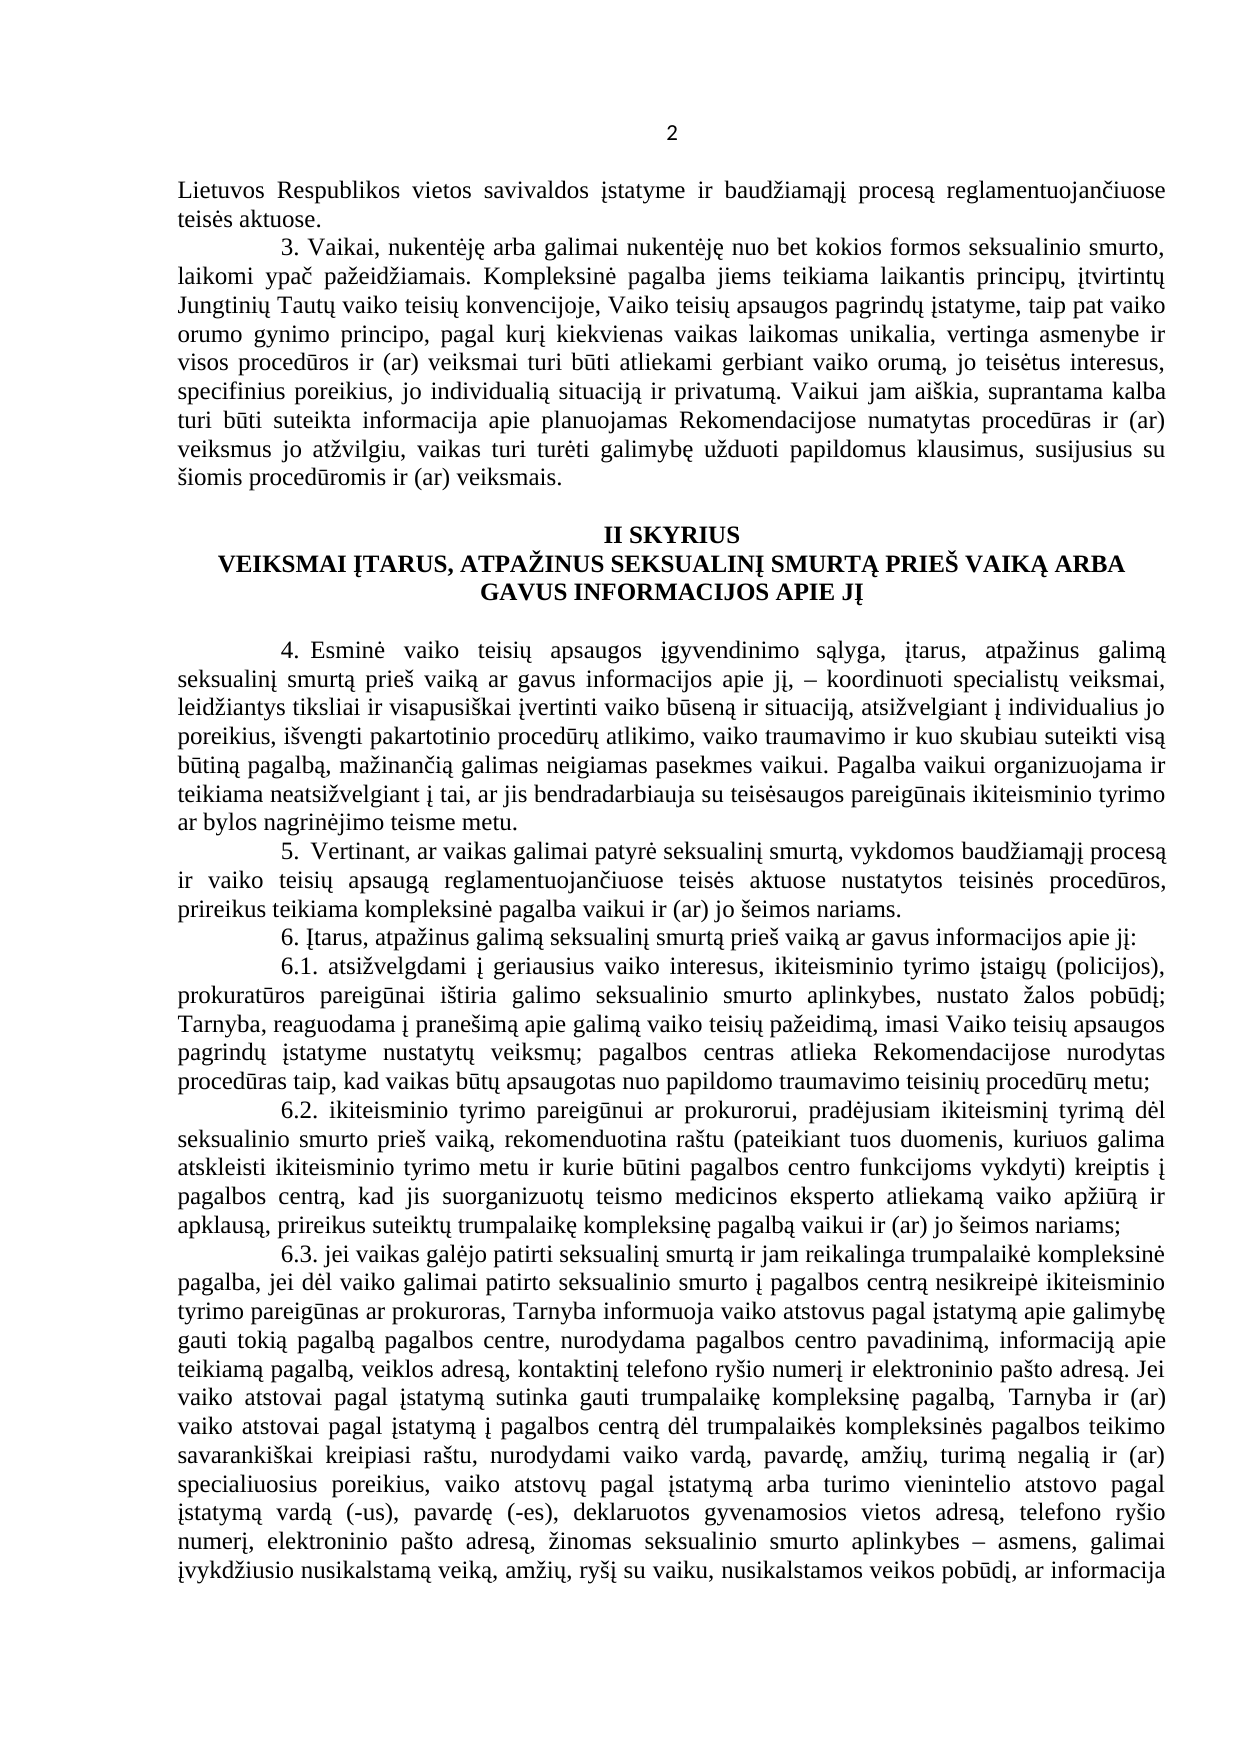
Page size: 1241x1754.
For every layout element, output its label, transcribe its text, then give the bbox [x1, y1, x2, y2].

text 3. Vaikai, nukentėję arba galimai nukentėję nuo bet kokios formos seksualinio smurto, laikomi ypač pažeidžiamais. Kompleksinė pagalba jiems teikiama laikantis principų, įtvirtintų Jungtinių Tautų vaiko teisių konvencijoje, Vaiko teisių apsaugos pagrindų įstatyme, taip pat vaiko orumo gynimo principo, pagal kurį kiekvienas vaikas laikomas unikalia, vertinga asmenybe ir visos procedūros ir (ar) veiksmai turi būti atliekami gerbiant vaiko orumą, jo teisėtus interesus, specifinius poreikius, jo individualią situaciją ir privatumą. Vaikui jam aiškia, suprantama kalba turi būti suteikta informacija apie planuojamas Rekomendacijose numatytas procedūras ir (ar) veiksmus jo atžvilgiu, vaikas turi turėti galimybę užduoti papildomus klausimus, susijusius su šiomis procedūromis ir (ar) veiksmais. [177, 232, 1166, 491]
text 5. Vertinant, ar vaikas galimai patyrė seksualinį smurtą, vykdomos baudžiamąjį procesą ir vaiko teisių apsaugą reglamentuojančiuose teisės aktuose nustatytos teisinės procedūros, prireikus teikiama kompleksinė pagalba vaikui ir (ar) jo šeimos nariams. [177, 836, 1166, 922]
text Lietuvos Respublikos vietos savivaldos įstatyme ir baudžiamąjį procesą reglamentuojančiuose teisės aktuose. [177, 175, 1166, 232]
text 6.1. atsižvelgdami į geriausius vaiko interesus, ikiteisminio tyrimo įstaigų (policijos), prokuratūros pareigūnai ištiria galimo seksualinio smurto aplinkybes, nustato žalos pobūdį; Tarnyba, reaguodama į pranešimą apie galimą vaiko teisių pažeidimą, imasi Vaiko teisių apsaugos pagrindų įstatyme nustatytų veiksmų; pagalbos centras atlieka Rekomendacijose nurodytas procedūras taip, kad vaikas būtų apsaugotas nuo papildomo traumavimo teisinių procedūrų metu; [177, 951, 1166, 1095]
text 6. Įtarus, atpažinus galimą seksualinį smurtą prieš vaiką ar gavus informacijos apie jį: [177, 922, 1166, 951]
text II SKYRIUS [177, 520, 1166, 549]
text Veiksmai ĮTARUS, ATPAŽINUS SEKSUALINĮ SMURTĄ PRIEŠ VAIKĄ arba gavus informacijOS apie jį [177, 549, 1166, 606]
text 6.3. jei vaikas galėjo patirti seksualinį smurtą ir jam reikalinga trumpalaikė kompleksinė pagalba, jei dėl vaiko galimai patirto seksualinio smurto į pagalbos centrą nesikreipė ikiteisminio tyrimo pareigūnas ar prokuroras, Tarnyba informuoja vaiko atstovus pagal įstatymą apie galimybę gauti tokią pagalbą pagalbos centre, nurodydama pagalbos centro pavadinimą, informaciją apie teikiamą pagalbą, veiklos adresą, kontaktinį telefono ryšio numerį ir elektroninio pašto adresą. Jei vaiko atstovai pagal įstatymą sutinka gauti trumpalaikę kompleksinę pagalbą, Tarnyba ir (ar) vaiko atstovai pagal įstatymą į pagalbos centrą dėl trumpalaikės kompleksinės pagalbos teikimo savarankiškai kreipiasi raštu, nurodydami vaiko vardą, pavardę, amžių, turimą negalią ir (ar) specialiuosius poreikius, vaiko atstovų pagal įstatymą arba turimo vienintelio atstovo pagal įstatymą vardą (-us), pavardę (-es), deklaruotos gyvenamosios vietos adresą, telefono ryšio numerį, elektroninio pašto adresą, žinomas seksualinio smurto aplinkybes – asmens, galimai įvykdžiusio nusikalstamą veiką, amžių, ryšį su vaiku, nusikalstamos veikos pobūdį, ar informacija [177, 1239, 1166, 1584]
text 6.2. ikiteisminio tyrimo pareigūnui ar prokurorui, pradėjusiam ikiteisminį tyrimą dėl seksualinio smurto prieš vaiką, rekomenduotina raštu (pateikiant tuos duomenis, kuriuos galima atskleisti ikiteisminio tyrimo metu ir kurie būtini pagalbos centro funkcijoms vykdyti) kreiptis į pagalbos centrą, kad jis suorganizuotų teismo medicinos eksperto atliekamą vaiko apžiūrą ir apklausą, prireikus suteiktų trumpalaikę kompleksinę pagalbą vaikui ir (ar) jo šeimos nariams; [177, 1095, 1166, 1239]
text 4. Esminė vaiko teisių apsaugos įgyvendinimo sąlyga, įtarus, atpažinus galimą seksualinį smurtą prieš vaiką ar gavus informacijos apie jį, – koordinuoti specialistų veiksmai, leidžiantys tiksliai ir visapusiškai įvertinti vaiko būseną ir situaciją, atsižvelgiant į individualius jo poreikius, išvengti pakartotinio procedūrų atlikimo, vaiko traumavimo ir kuo skubiau suteikti visą būtiną pagalbą, mažinančią galimas neigiamas pasekmes vaikui. Pagalba vaikui organizuojama ir teikiama neatsižvelgiant į tai, ar jis bendradarbiauja su teisėsaugos pareigūnais ikiteisminio tyrimo ar bylos nagrinėjimo teisme metu. [177, 635, 1166, 836]
